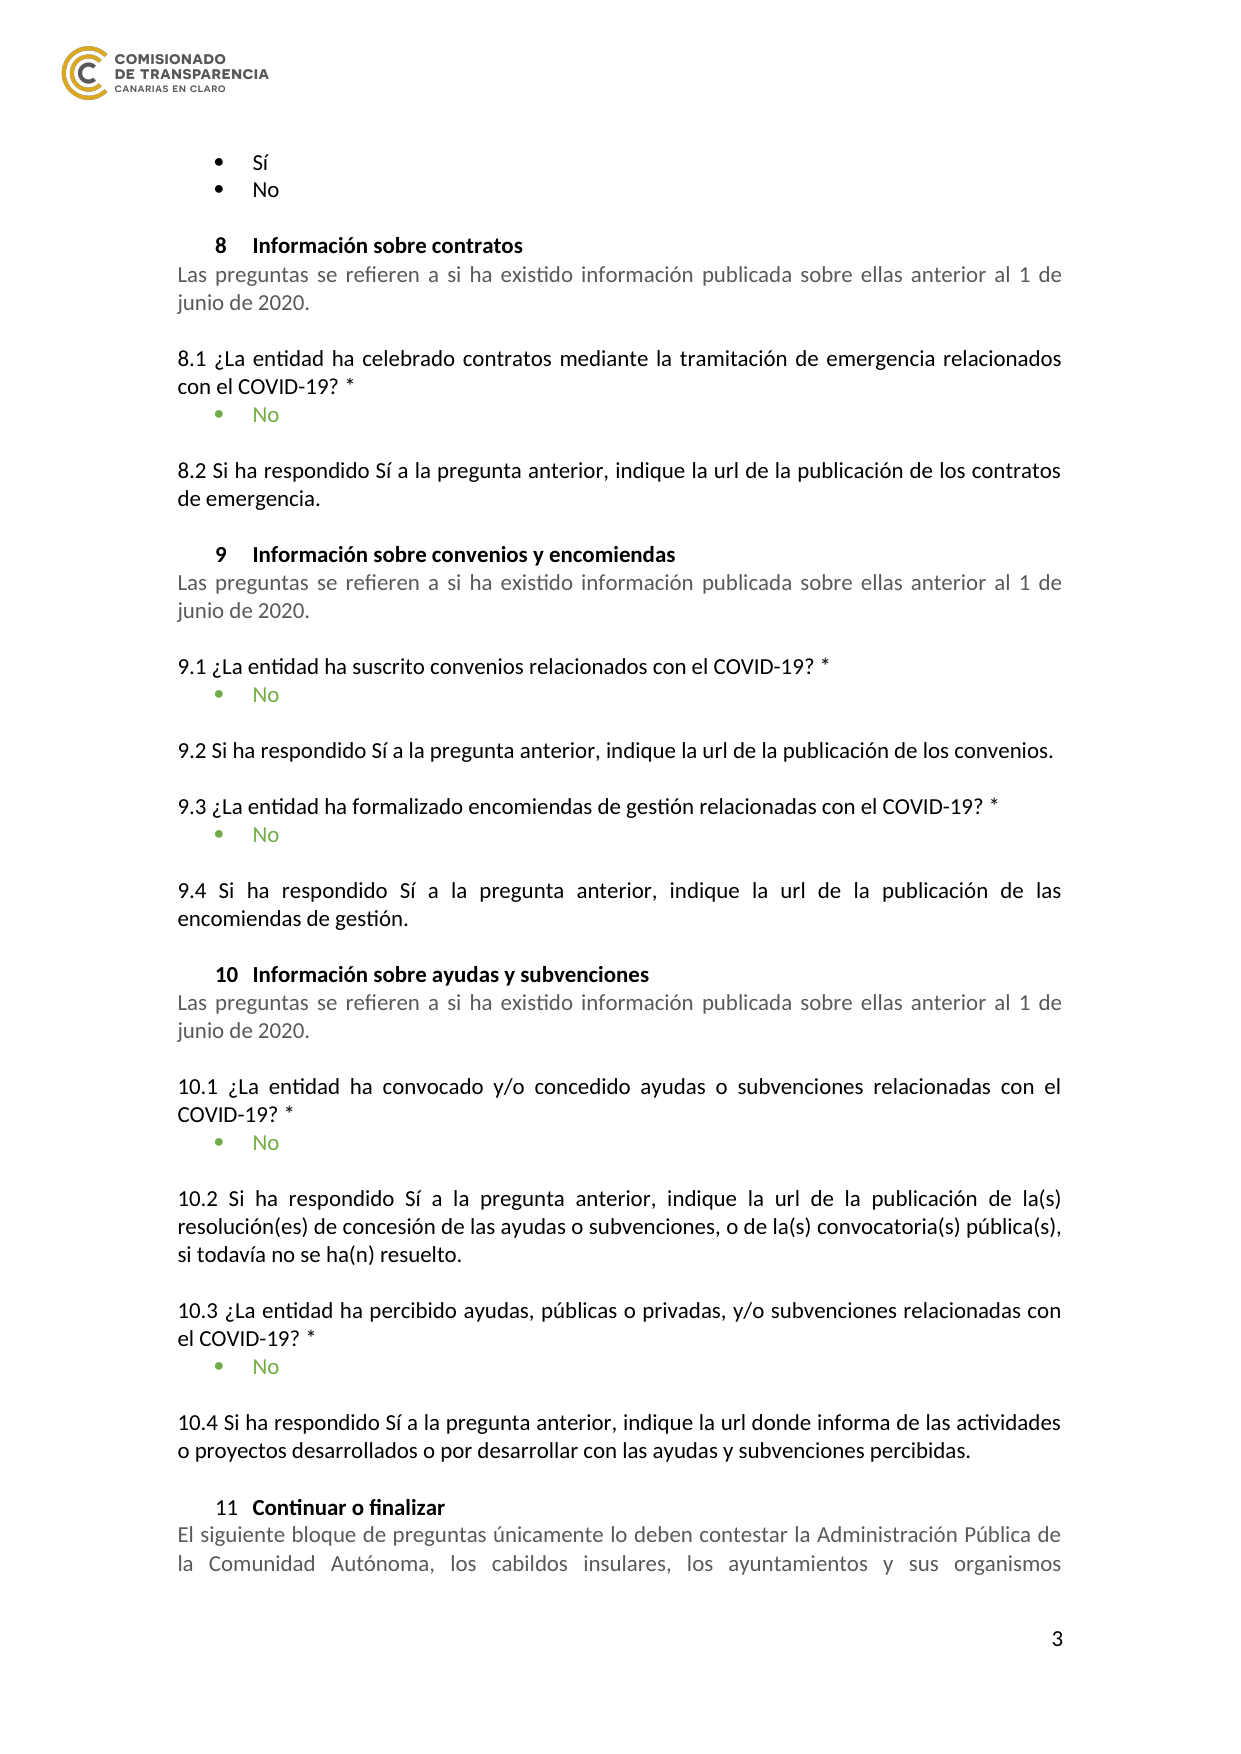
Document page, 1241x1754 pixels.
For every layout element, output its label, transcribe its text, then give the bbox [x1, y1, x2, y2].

list No [215, 680, 1063, 708]
text Las preguntas se refieren a si ha existido información publicada sobre ellas anterior al 1 de junio de 2020. [177, 988, 1063, 1044]
text 10.1 ¿La entidad ha convocado y/o concedido ayudas o subvenciones relacionadas con el COVID-19? * [177, 1072, 1063, 1128]
text 8.1 ¿La entidad ha celebrado contratos mediante la tramitación de emergencia relacionados con el COVID-19? * [177, 344, 1063, 400]
list Información sobre contratos [215, 232, 1063, 260]
text 9.3 ¿La entidad ha formalizado encomiendas de gestión relacionadas con el COVID-19? * [177, 792, 1063, 820]
list No [215, 400, 1063, 428]
text Las preguntas se refieren a si ha existido información publicada sobre ellas anterior al 1 de junio de 2020. [177, 568, 1063, 624]
list Información sobre ayudas y subvenciones [215, 960, 1063, 988]
picture [18, 0, 313, 147]
text 9.4 Si ha respondido Sí a la pregunta anterior, indique la url de la publicación de las encomiendas de gestión. [177, 876, 1063, 932]
text 9.1 ¿La entidad ha suscrito convenios relacionados con el COVID-19? * [177, 652, 1063, 680]
text Las preguntas se refieren a si ha existido información publicada sobre ellas anterior al 1 de junio de 2020. [177, 260, 1063, 316]
list Sí [215, 148, 1063, 176]
list Continuar o finalizar [215, 1493, 1063, 1521]
list No [215, 1128, 1063, 1156]
list No [215, 1352, 1063, 1381]
text 8.2 Si ha respondido Sí a la pregunta anterior, indique la url de la publicación de los contratos de emergencia. [177, 456, 1063, 512]
text 10.3 ¿La entidad ha percibido ayudas, públicas o privadas, y/o subvenciones relacionadas con el COVID-19? * [177, 1296, 1063, 1352]
list Información sobre convenios y encomiendas [215, 540, 1063, 568]
text 9.2 Si ha respondido Sí a la pregunta anterior, indique la url de la publicación de los convenios. [177, 736, 1063, 764]
text 10.4 Si ha respondido Sí a la pregunta anterior, indique la url donde informa de las actividades o proyectos desarrollados o por desarrollar con las ayudas y subvenciones percibidas. [177, 1408, 1063, 1464]
list No [215, 176, 1063, 204]
list No [215, 820, 1063, 848]
text 10.2 Si ha respondido Sí a la pregunta anterior, indique la url de la publicación de la(s) resolución(es) de concesión de las ayudas o subvenciones, o de la(s) convocatoria(s) pública(s), si todavía no se ha(n) resuelto. [177, 1184, 1063, 1268]
text El siguiente bloque de preguntas únicamente lo deben contestar la Administración Pública de la Comunidad Autónoma, los cabildos insulares, los ayuntamientos y sus organismos [177, 1521, 1063, 1577]
